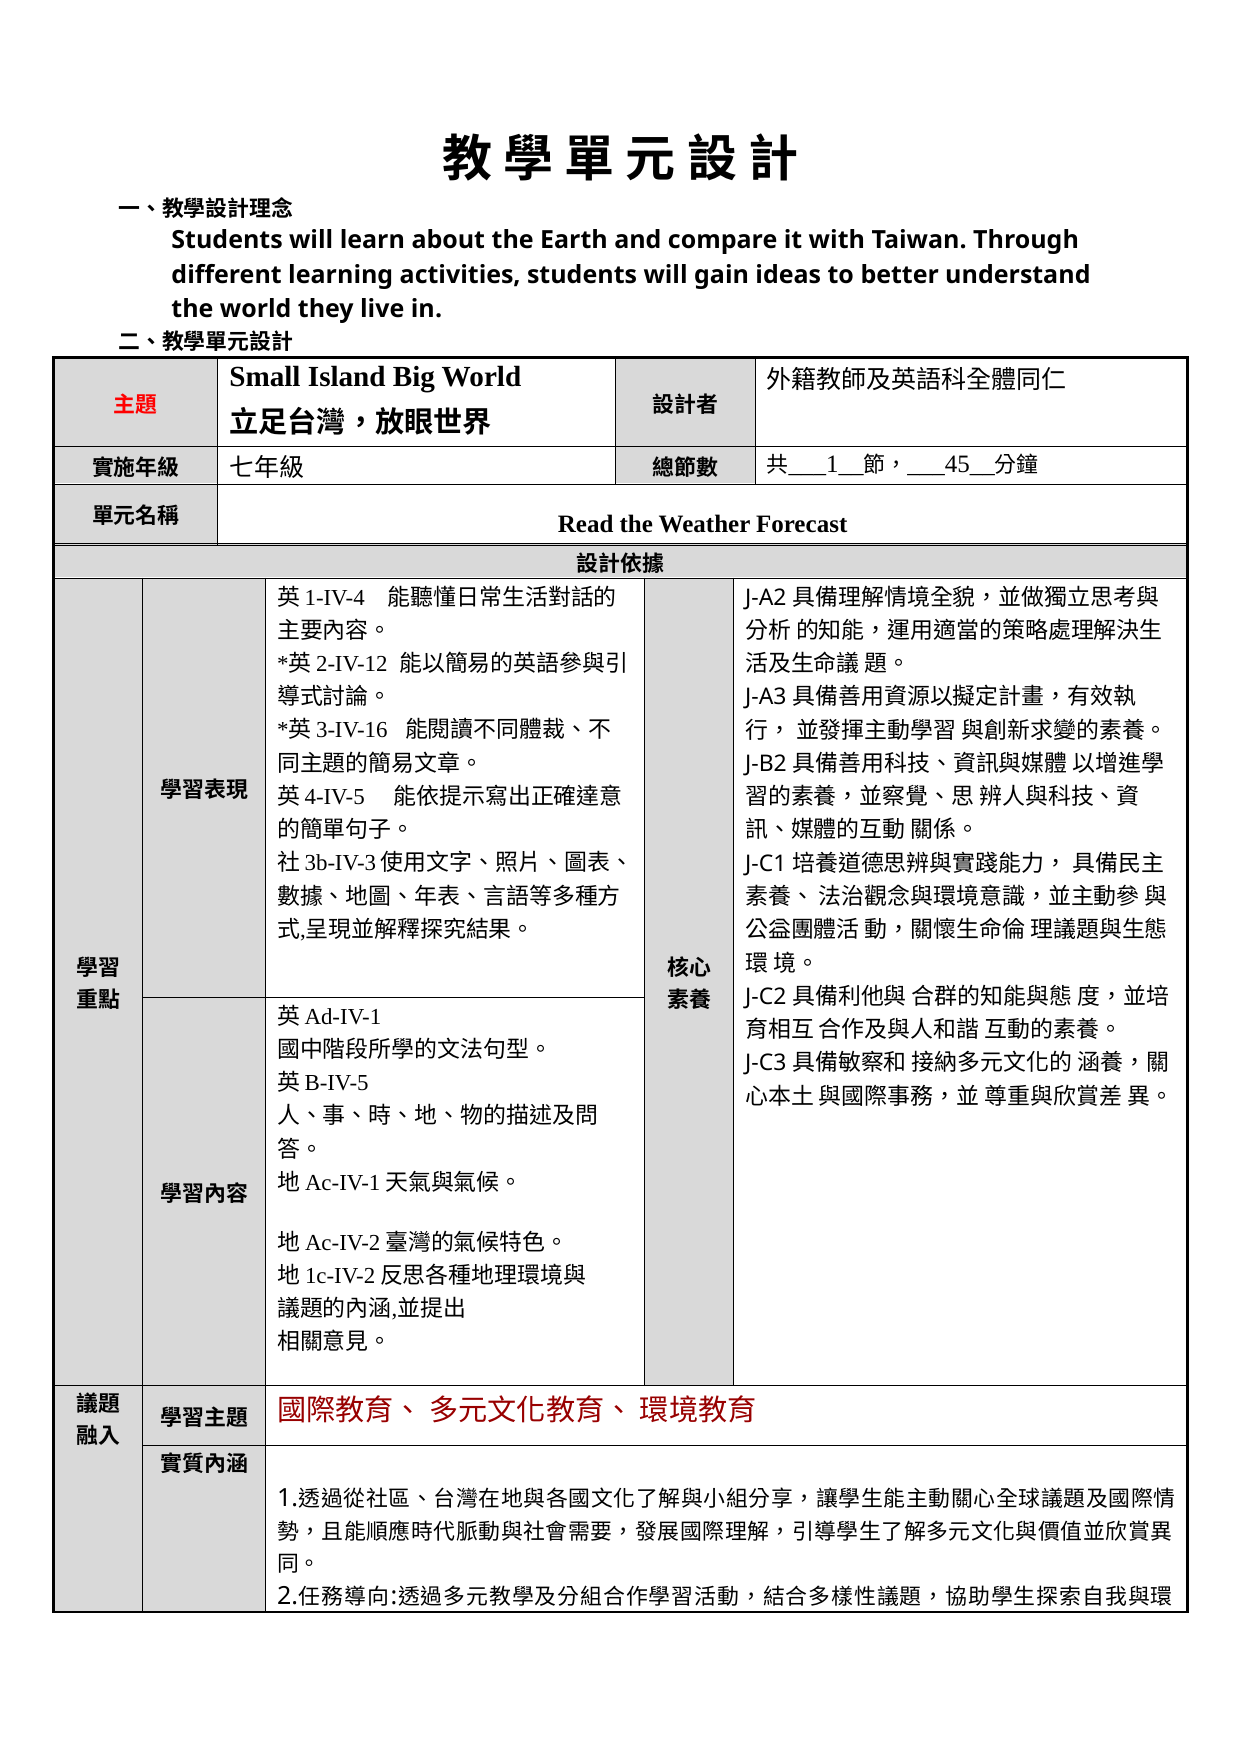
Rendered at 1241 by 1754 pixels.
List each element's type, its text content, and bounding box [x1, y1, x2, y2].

table_cell 英Ad-IV-1 國中階段所學的文法句型。 英B-IV-5 人、事、時、地、物的描述及問答。 地 Ac-IV-1天氣與氣候。 地 Ac-IV-2臺灣的氣候特色。 地 1c-IV-2反思各種地理環境與 議題的內涵,並提出 相關意見。 [266, 998, 644, 1385]
table_header 設計者 [616, 359, 755, 446]
table_cell 學習表現 [143, 579, 265, 997]
table_cell 學習 重點 [55, 579, 142, 1385]
table_cell 學習主題 [143, 1386, 265, 1445]
table_cell 實施年級 [55, 447, 217, 483]
table_cell 單元名稱 [55, 485, 217, 543]
text 一、教學設計理念 [118, 191, 1122, 222]
table_cell 1.透過從社區、台灣在地與各國文化了解與小組分享，讓學生能主動關心全球議題及國際情勢，且能順應時代脈動與社會需要，發展國際理解，引導學生了解多元文化與價值並欣賞異同。 2.任務導向:透過多元教學及分組合作學習活動，結合多樣性議題，協助學生探索自我與環 [266, 1446, 1186, 1611]
table_cell 國際教育、 多元文化教育、 環境教育 [266, 1386, 1186, 1445]
text Students will learn about the Earth and compare it with Taiwan. Through different learning activities, students will gain ideas to better understand the world they live in. [171, 222, 1122, 324]
table_header 主題 [55, 359, 217, 446]
table_header 外籍教師及英語科全體同仁 [756, 359, 1186, 446]
table_cell 英1-IV-4 能聽懂日常生活對話的主要內容。 *英2-IV-12 能以簡易的英語參與引導式討論。 *英3-IV-16 能閱讀不同體裁、不同主題的簡易文章。 英4-IV-5 能依提示寫出正確達意的簡單句子。 社3b-IV-3使用文字、照片、圖表、數據、地圖、年表、言語等多種方式,呈現並解釋探究結果。 [266, 579, 644, 997]
table_cell 總節數 [616, 447, 755, 483]
text 教 學 單 元 設 計 [118, 118, 1122, 191]
table_cell 議題 融入 [55, 1386, 142, 1611]
table_cell 七年級 [218, 447, 615, 483]
table_cell Read the Weather Forecast [218, 485, 1186, 543]
table_cell 設計依據 [55, 546, 1186, 577]
table_cell 實質內涵 [143, 1446, 265, 1611]
table_header Small Island Big World 立足台灣，放眼世界 [218, 359, 615, 446]
table_cell 共___1__節，___45__分鐘 [756, 447, 1186, 483]
table_cell J-A2 具備理解情境全貌，並做獨立思考與分析 的知能，運用適當的策略處理解決生活及生命議 題。 J-A3 具備善用資源以擬定計畫，有效執行， 並發揮主動學習 與創新求變的素養。 J-B2 具備善用科技、資訊與媒體 以增進學習的素養，並察覺、思 辨人與科技、資 訊、媒體的互動 關係。 J-C1 培養道德思辨與實踐能力， 具備民主素養、 法治觀念與環境意識，並主動參 與公益團體活 動，關懷生命倫 理議題與生態環 境。 J-C2 具備利他與 合群的知能與態 度，並培育相互 合作及與人和諧 互動的素養。 J-C3 具備敏察和 接納多元文化的 涵養，關心本土 與國際事務，並 尊重與欣賞差 異。 [734, 579, 1186, 1385]
text 二、教學單元設計 [118, 324, 1122, 356]
table_cell 核心 素養 [645, 579, 733, 1385]
table_cell 學習內容 [143, 998, 265, 1385]
